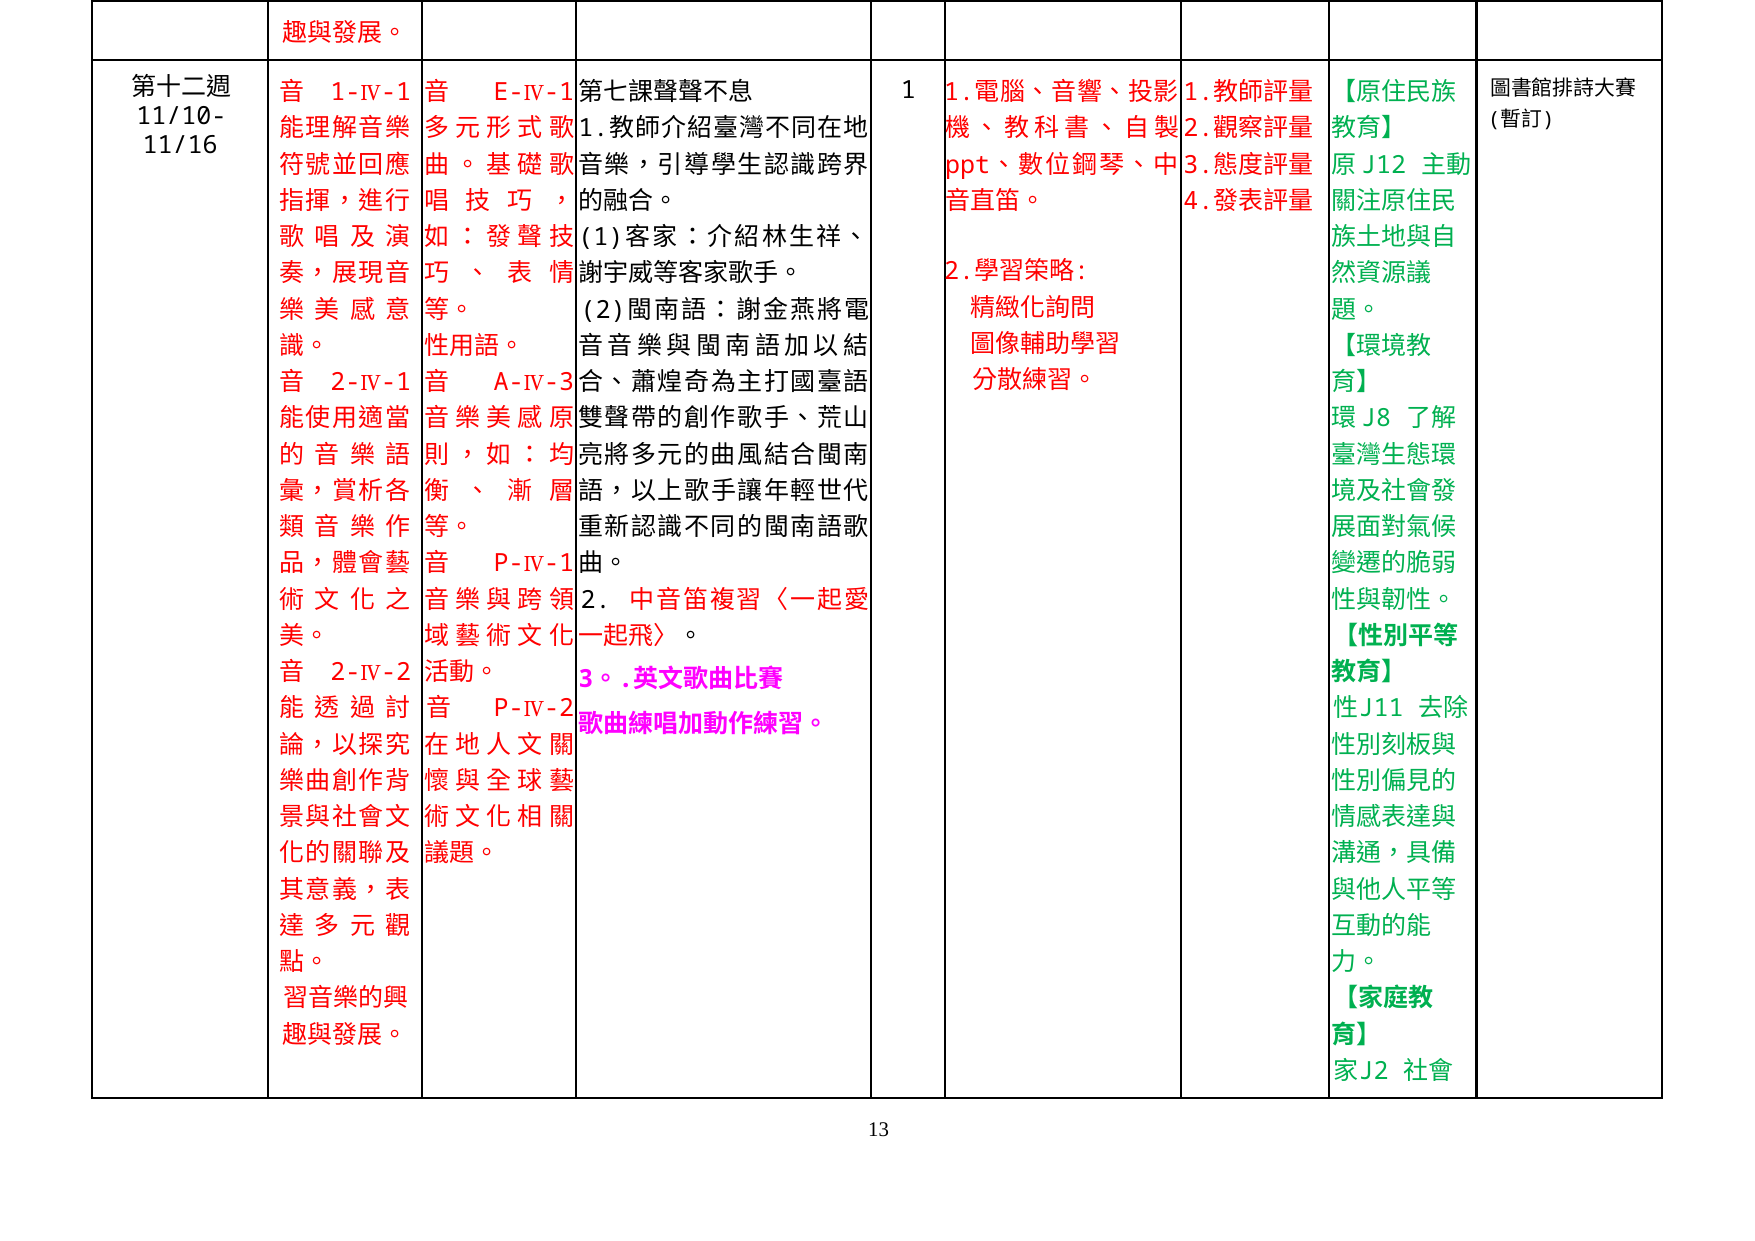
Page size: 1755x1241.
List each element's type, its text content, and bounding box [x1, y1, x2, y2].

table_cell [1182, 2, 1328, 59]
table_cell 1.教師評量 2.觀察評量 3.態度評量 4.發表評量 [1182, 61, 1328, 1097]
table_cell [423, 2, 575, 59]
table_cell 第七課聲聲不息 1.教師介紹臺灣不同在地音樂，引導學生認識跨界的融合。 (1)客家：介紹林生祥、謝宇威等客家歌手。 (2)閩南語：謝金燕將電音音樂與閩南語加以結合、蕭煌奇為主打國臺語雙聲帶的創作歌手、荒山亮將多元的曲風結合閩南語，以上歌手讓年輕世代重新認識不同的閩南語歌曲。 2. 中音笛複習〈一起愛一起飛〉。 3。.英文歌曲比賽 歌曲練唱加動作練習。 [577, 61, 870, 1097]
table_cell [1478, 2, 1661, 59]
table_cell 圖書館排詩大賽(暫訂) [1478, 61, 1661, 1097]
table_cell [577, 2, 870, 59]
table_cell 【原住民族教育】 原J12 主動關注原住民族土地與自然資源議題。 【環境教育】 環J8 了解臺灣生態環境及社會發展面對氣候變遷的脆弱性與韌性。 【性別平等教育】 性J11 去除性別刻板與性別偏見的情感表達與溝通，具備與他人平等互動的能力。 【家庭教育】 家J2 社會 [1330, 61, 1475, 1097]
table_cell 1.電腦、音響、投影機、教科書、自製ppt、數位鋼琴、中音直笛。 2.學習筞略: 精緻化詢問 圖像輔助學習 分散練習。 [946, 61, 1180, 1097]
table_cell 第十二週 11/10-11/16 [93, 61, 267, 1097]
table_cell [872, 2, 944, 59]
table_cell [946, 2, 1180, 59]
table_cell 音E-Ⅳ-1 多元形式歌曲。基礎歌唱技巧，如：發聲技巧、表情等。 性用語。 音A-Ⅳ-3 音樂美感原則，如：均衡、漸層等。 音P-Ⅳ-1 音樂與跨領域藝術文化活動。 音P-Ⅳ-2 在地人文關懷與全球藝術文化相關議題。 [423, 61, 575, 1097]
table_cell 音1-Ⅳ-1 能理解音樂符號並回應指揮，進行歌唱及演奏，展現音樂美感意識。 音2-Ⅳ-1 能使用適當的音樂語彙，賞析各類音樂作品，體會藝術文化之美。 音2-Ⅳ-2 能透過討論，以探究樂曲創作背景與社會文化的關聯及其意義，表達多元觀點。 習音樂的興趣與發展。 [269, 61, 421, 1097]
table_cell [1330, 2, 1475, 59]
table_cell 趣與發展。 [269, 2, 421, 59]
table_cell 1 [872, 61, 944, 1097]
table_cell [93, 2, 267, 59]
